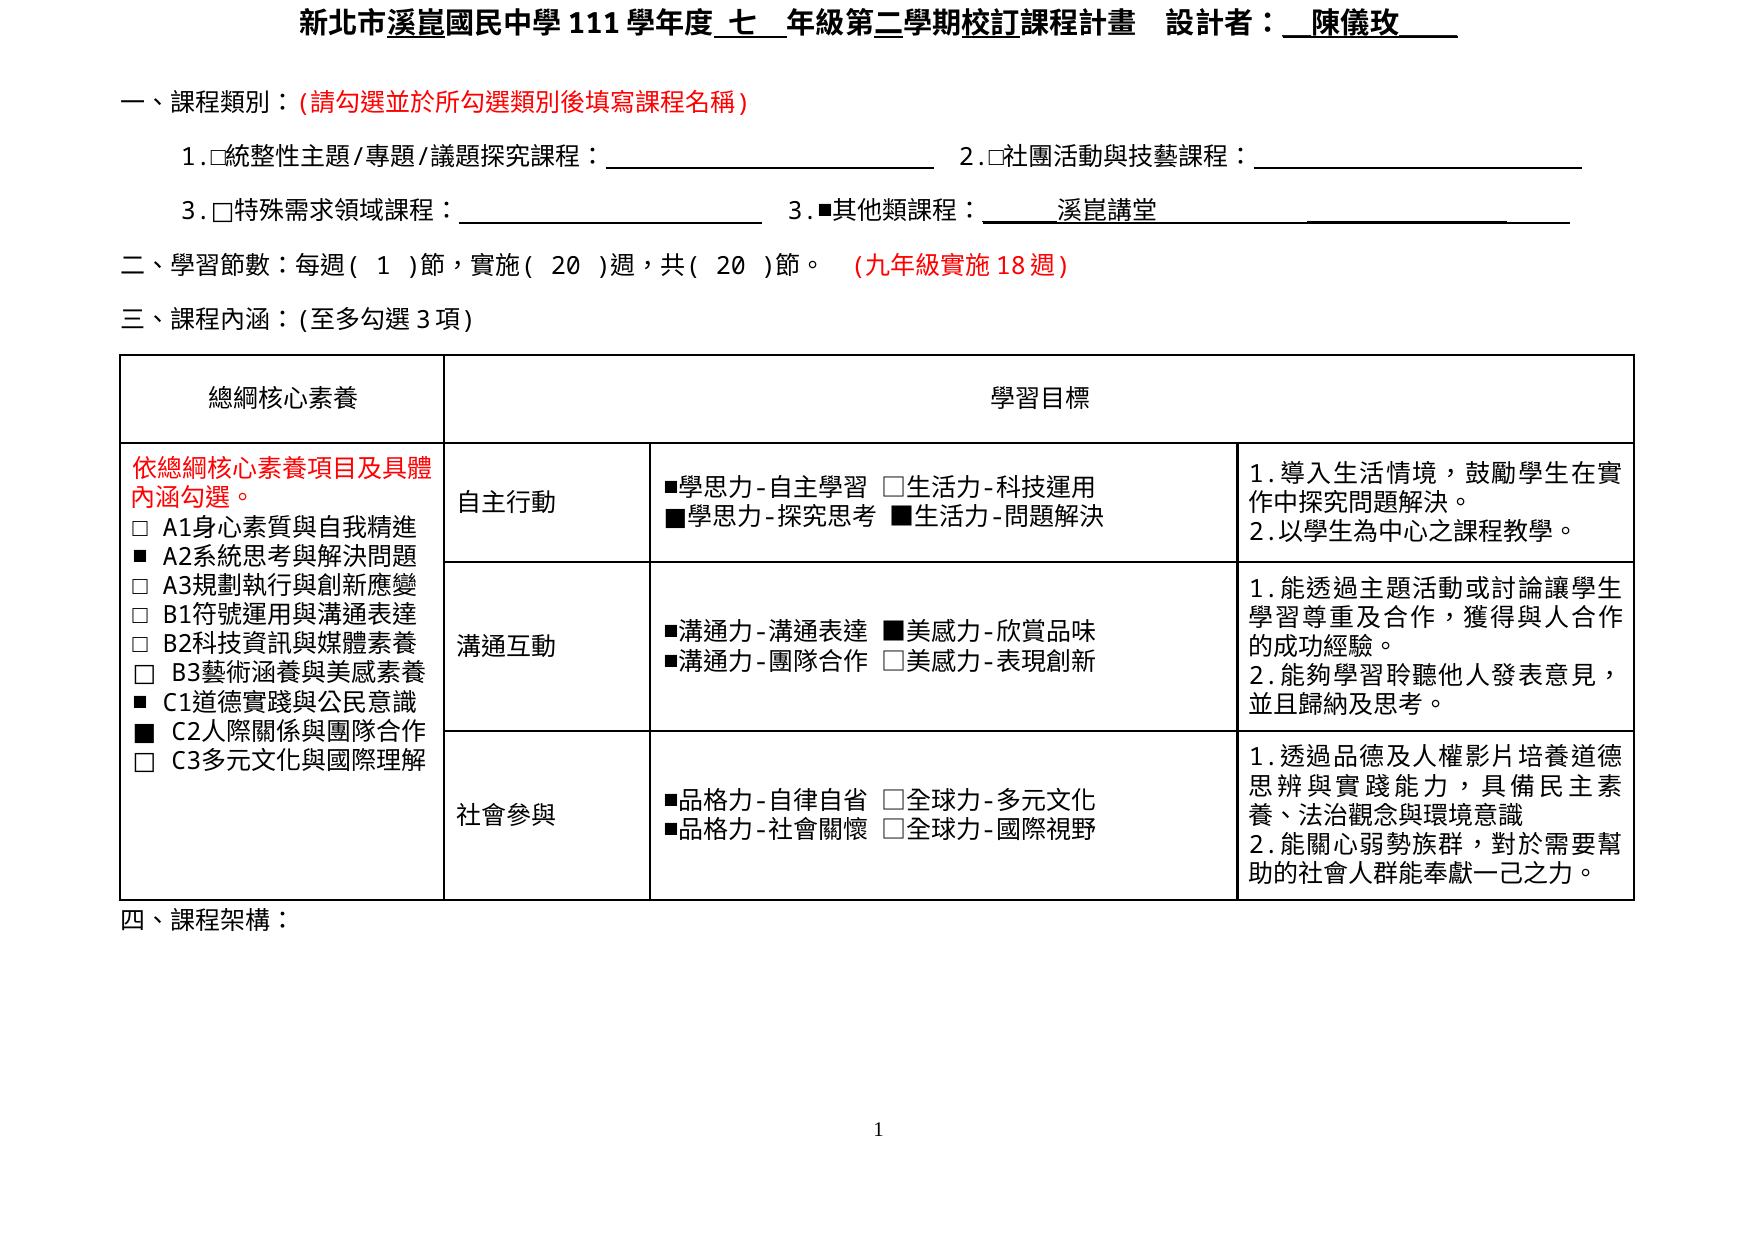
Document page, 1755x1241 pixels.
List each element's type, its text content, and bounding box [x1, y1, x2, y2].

text 四、課程架構： [118, 901, 1636, 937]
table_cell ■品格力-自律自省 □全球力-多元文化 ■品格力-社會關懷 □全球力-國際視野 [651, 732, 1236, 899]
table_cell 1.能透過主題活動或討論讓學生學習尊重及合作，獲得與人合作的成功經驗。 2.能夠學習聆聽他人發表意見，並且歸納及思考。 [1239, 563, 1633, 730]
text 1.□統整性主題/專題/議題探究課程： 2.□社團活動與技藝課程： □ [118, 136, 1636, 173]
text 二、學習節數：每週( 1 )節，實施( 20 )週，共( 20 )節。 (九年級實施18週) [118, 245, 1636, 281]
table_cell 社會參與 [445, 732, 649, 899]
table_cell 自主行動 [445, 444, 649, 561]
table_cell 1.導入生活情境，鼓勵學生在實作中探究問題解決。 2.以學生為中心之課程教學。 [1239, 444, 1633, 561]
text 三、課程內涵：(至多勾選3項) [118, 299, 1636, 336]
table_cell 溝通互動 [445, 563, 649, 730]
text 3.□特殊需求領域課程： 3.■其他類課程：＿＿＿溪崑講堂 ＿＿＿＿＿＿＿＿ [118, 191, 1636, 227]
table_cell ■溝通力-溝通表達 ■美感力-欣賞品味 ■溝通力-團隊合作 □美感力-表現創新 [651, 563, 1236, 730]
table_header 總綱核心素養 [121, 356, 443, 442]
text 一、課程類別：(請勾選並於所勾選類別後填寫課程名稱) [118, 82, 1636, 118]
text 新北市溪崑國民中學111學年度 七 年級第二學期校訂課程計畫 設計者：＿陳儀玫＿＿ [118, 0, 1636, 42]
table_cell ■學思力-自主學習 □生活力-科技運用 ■學思力-探究思考 ■生活力-問題解決 [651, 444, 1236, 561]
table_cell 依總綱核心素養項目及具體內涵勾選。 □ A1身心素質與自我精進 ■ A2系統思考與解決問題 □ A3規劃執行與創新應變 □ B1符號運用與溝通表達 □ B2科技資訊與媒體素養 □ B3藝術涵養與美感素養 ■ C1道德實踐與公民意識 ■ C2人際關係與團隊合作 □ C3多元文化與國際理解 [121, 444, 443, 899]
table_header 學習目標 [445, 356, 1633, 442]
table_cell 1.透過品德及人權影片培養道德思辨與實踐能力，具備民主素養、法治觀念與環境意識 2.能關心弱勢族群，對於需要幫助的社會人群能奉獻一己之力。 [1239, 732, 1633, 899]
